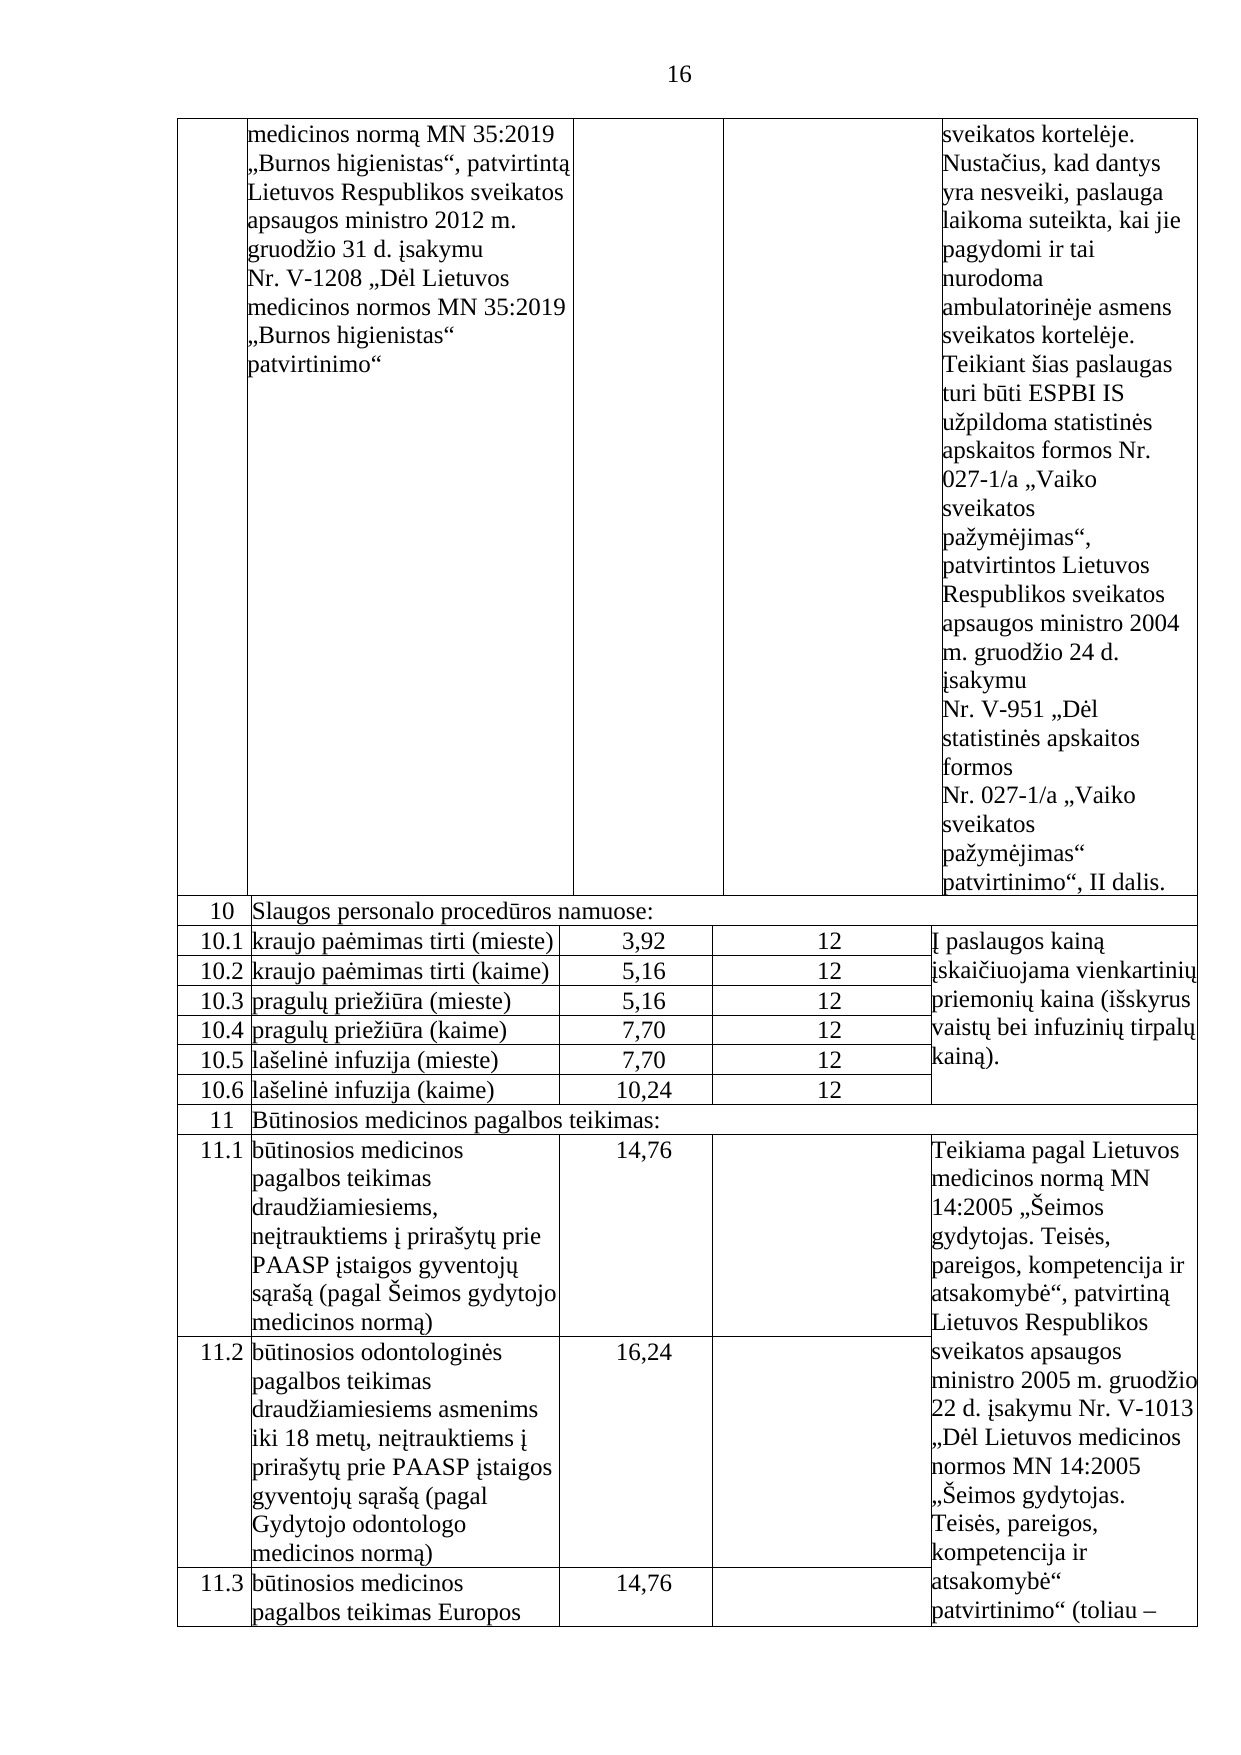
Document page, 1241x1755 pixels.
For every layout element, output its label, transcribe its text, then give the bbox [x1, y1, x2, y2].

table_cell 16,24 [560, 1337, 712, 1567]
table_cell [724, 119, 942, 895]
table_cell 10.1 [178, 926, 251, 955]
table_cell 12 [713, 926, 931, 955]
table_cell 11.1 [178, 1135, 251, 1336]
table_cell 10.6 [178, 1075, 251, 1104]
table_cell kraujo paėmimas tirti (kaime) [252, 956, 559, 985]
table_cell Teikiama pagal Lietuvos medicinos normą MN 14:2005 „Šeimos gydytojas. Teisės, pareigos, kompetencija ir atsakomybė“, patvirtiną Lietuvos Respublikos sveikatos apsaugos ministro 2005 m. gruodžio 22 d. įsakymu Nr. V-1013 „Dėl Lietuvos medicinos normos MN 14:2005 „Šeimos gydytojas. Teisės, pareigos, kompetencija ir atsakomybė“ patvirtinimo“ (toliau – [932, 1135, 1197, 1626]
table_cell [574, 119, 723, 895]
table_cell 10,24 [560, 1075, 712, 1104]
table_cell 11.2 [178, 1337, 251, 1567]
table_cell 10.2 [178, 956, 251, 985]
table_cell būtinosios medicinos pagalbos teikimas Europos [252, 1568, 559, 1626]
table_cell 7,70 [560, 1045, 712, 1074]
table_cell 12 [713, 1045, 931, 1074]
table_cell sveikatos kortelėje. Nustačius, kad dantys yra nesveiki, paslauga laikoma suteikta, kai jie pagydomi ir tai nurodoma ambulatorinėje asmens sveikatos kortelėje. Teikiant šias paslaugas turi būti ESPBI IS užpildoma statistinės apskaitos formos Nr. 027-1/a „Vaiko sveikatos pažymėjimas“, patvirtintos Lietuvos Respublikos sveikatos apsaugos ministro 2004 m. gruodžio 24 d. įsakymu Nr. V-951 „Dėl statistinės apskaitos formos Nr. 027-1/a „Vaiko sveikatos pažymėjimas“ patvirtinimo“, II dalis. [943, 119, 1197, 895]
table_cell Į paslaugos kainą įskaičiuojama vienkartinių priemonių kaina (išskyrus vaistų bei infuzinių tirpalų kainą). [932, 926, 1197, 1104]
table_cell 3,92 [560, 926, 712, 955]
table_cell pragulų priežiūra (kaime) [252, 1016, 559, 1044]
table_cell lašelinė infuzija (mieste) [252, 1045, 559, 1074]
table_cell kraujo paėmimas tirti (mieste) [252, 926, 559, 955]
table_cell 12 [713, 1016, 931, 1044]
table_cell būtinosios odontologinės pagalbos teikimas draudžiamiesiems asmenims iki 18 metų, neįtrauktiems į prirašytų prie PAASP įstaigos gyventojų sąrašą (pagal Gydytojo odontologo medicinos normą) [252, 1337, 559, 1567]
table_cell būtinosios medicinos pagalbos teikimas draudžiamiesiems, neįtrauktiems į prirašytų prie PAASP įstaigos gyventojų sąrašą (pagal Šeimos gydytojo medicinos normą) [252, 1135, 559, 1336]
table_cell [713, 1337, 931, 1567]
table_cell [713, 1568, 931, 1626]
table_cell Būtinosios medicinos pagalbos teikimas: [252, 1105, 1197, 1134]
table_cell 14,76 [560, 1568, 712, 1626]
table_cell 11.3 [178, 1568, 251, 1626]
table_cell 10 [178, 896, 251, 925]
table_cell 12 [713, 1075, 931, 1104]
table_cell 5,16 [560, 986, 712, 1014]
table_cell lašelinė infuzija (kaime) [252, 1075, 559, 1104]
table_cell medicinos normą MN 35:2019 „Burnos higienistas“, patvirtintą Lietuvos Respublikos sveikatos apsaugos ministro 2012 m. gruodžio 31 d. įsakymu Nr. V-1208 „Dėl Lietuvos medicinos normos MN 35:2019 „Burnos higienistas“ patvirtinimo“ [248, 119, 573, 895]
table_cell Slaugos personalo procedūros namuose: [252, 896, 1197, 925]
table_cell 12 [713, 956, 931, 985]
table_cell [178, 119, 247, 895]
table_cell 11 [178, 1105, 251, 1134]
table_cell 14,76 [560, 1135, 712, 1336]
table_cell pragulų priežiūra (mieste) [252, 986, 559, 1014]
table_cell 10.3 [178, 986, 251, 1014]
table_cell 12 [713, 986, 931, 1014]
table_cell [713, 1135, 931, 1336]
table_cell 10.4 [178, 1016, 251, 1044]
table_cell 10.5 [178, 1045, 251, 1074]
table_cell 7,70 [560, 1016, 712, 1044]
table_cell 5,16 [560, 956, 712, 985]
